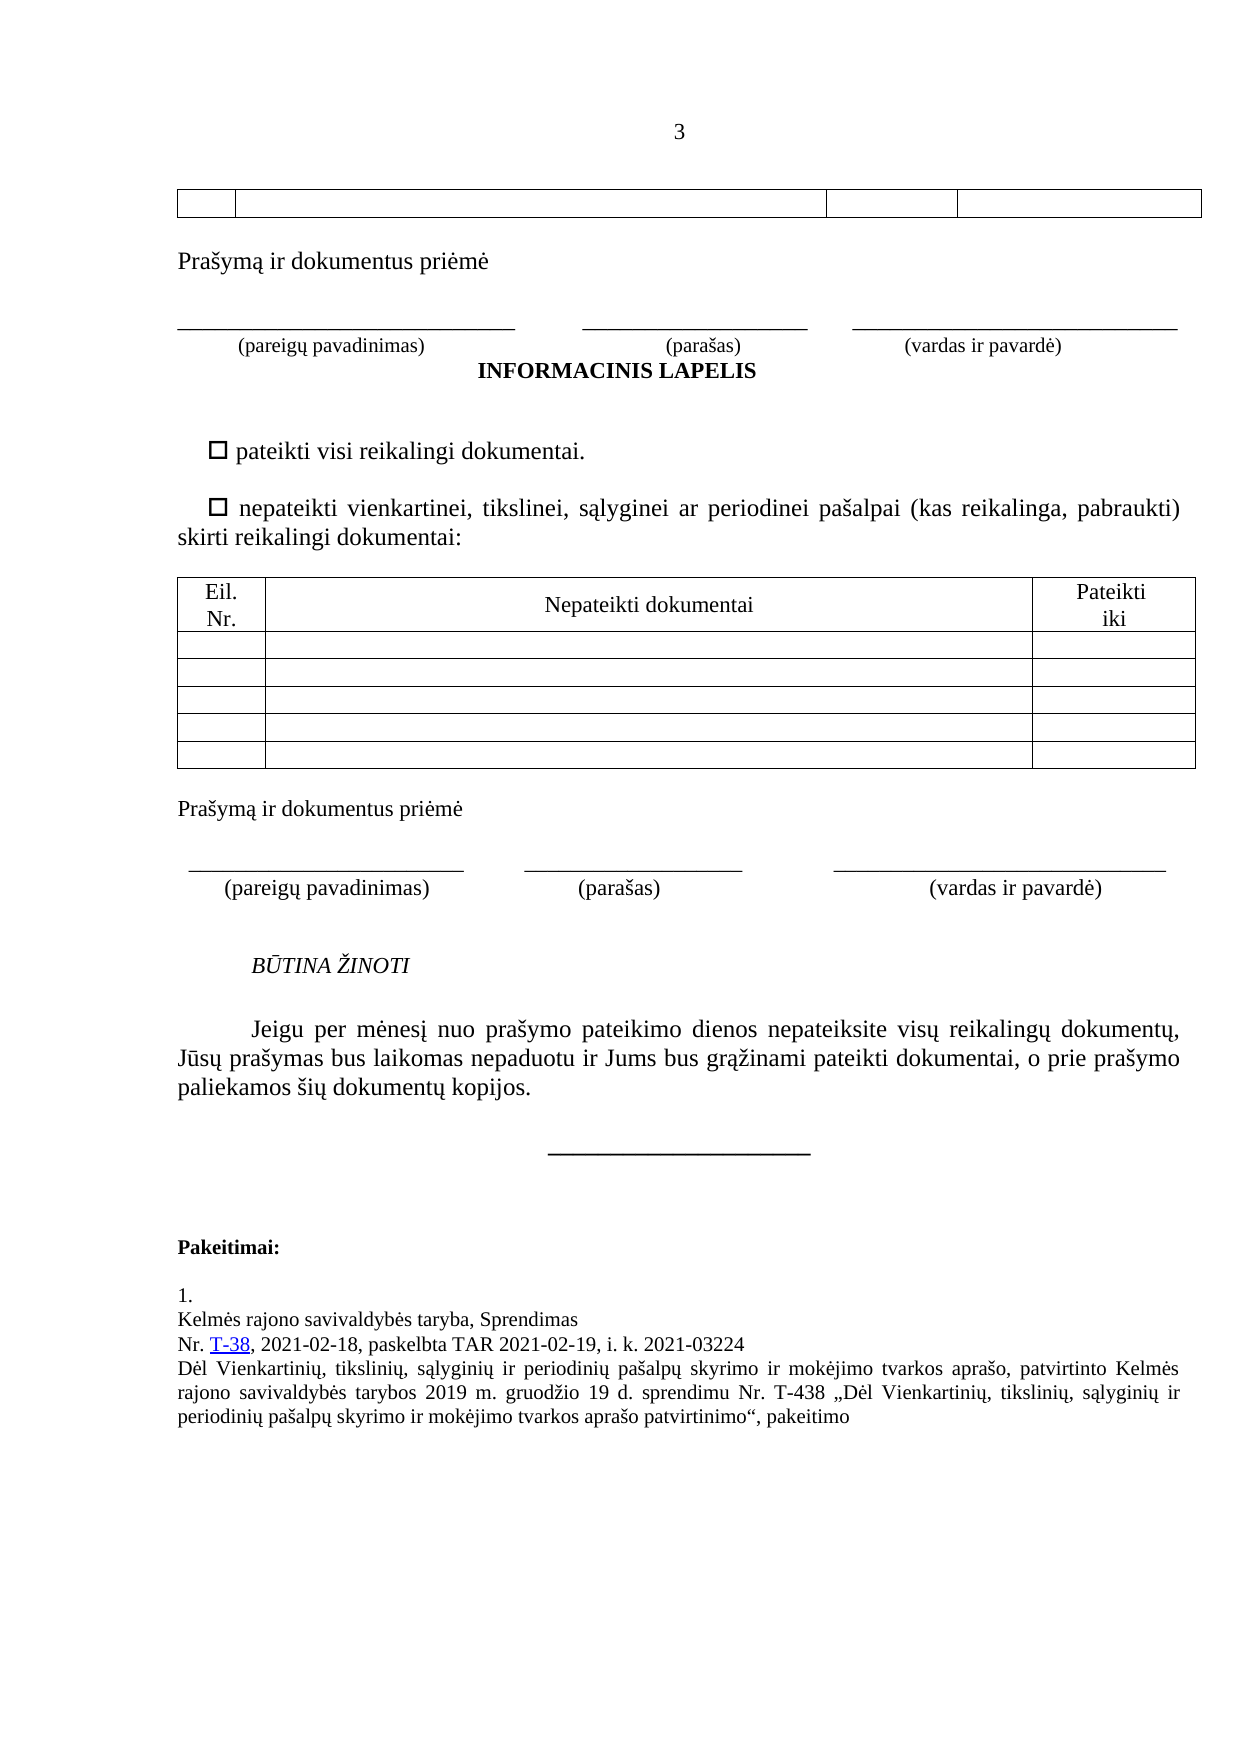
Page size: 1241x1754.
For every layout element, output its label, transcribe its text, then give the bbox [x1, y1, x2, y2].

table_cell [1033, 742, 1195, 768]
text Jeigu per mėnesį nuo prašymo pateikimo dienos nepateiksite visų reikalingų dokumentų, Jūsų prašymas bus laikomas nepaduotu ir Jums bus grąžinami pateikti dokumentai, o prie prašymo paliekamos šių dokumentų kopijos. [177, 1014, 1181, 1101]
text INFORMACINIS LAPELIS [477, 357, 1181, 383]
table_cell [178, 714, 265, 741]
table_cell [178, 190, 235, 217]
text Prašymą ir dokumentus priėmė [177, 795, 1181, 822]
table_cell [236, 190, 826, 217]
text  nepateikti vienkartinei, tikslinei, sąlyginei ar periodinei pašalpai (kas reikalinga, pabraukti) skirti reikalingi dokumentai: [177, 493, 1181, 551]
table_cell [1033, 632, 1195, 658]
table_cell [178, 659, 265, 686]
text Nr. T-38, 2021-02-18, paskelbta TAR 2021-02-19, i. k. 2021-03224 [177, 1331, 1181, 1356]
table_cell [266, 687, 1032, 713]
table_cell [1033, 659, 1195, 686]
table_header ___________________ _____________________________ (parašas) (vardas ir pavardė) [507, 848, 1186, 901]
table_cell [1033, 714, 1195, 741]
text Pakeitimai: [177, 1235, 1181, 1259]
table_cell [827, 190, 957, 217]
table_header Eil. Nr. [178, 578, 265, 631]
table_cell [1033, 687, 1195, 713]
table_header Nepateikti dokumentai [266, 578, 1032, 631]
text Kelmės rajono savivaldybės taryba, Sprendimas [177, 1307, 1181, 1331]
table_cell [266, 659, 1032, 686]
table_cell [266, 714, 1032, 741]
table_cell [178, 632, 265, 658]
text (pareigų pavadinimas) (parašas) (vardas ir pavardė) [177, 333, 1181, 357]
table_cell [266, 632, 1032, 658]
text ___________________________ __________________ __________________________ [177, 304, 1181, 333]
table_header ________________________ (pareigų pavadinimas) [177, 848, 507, 901]
table_cell [178, 742, 265, 768]
subtitle BŪTINA ŽINOTI [177, 953, 1181, 978]
table_cell [266, 742, 1032, 768]
table_header Pateikti iki [1033, 578, 1195, 631]
text 1. [177, 1283, 1181, 1307]
table_cell [958, 190, 1201, 217]
text Prašymą ir dokumentus priėmė [177, 246, 1181, 275]
text _____________________ [177, 1129, 1181, 1158]
text  pateikti visi reikalingi dokumentai. [177, 436, 1181, 464]
text Dėl Vienkartinių, tikslinių, sąlyginių ir periodinių pašalpų skyrimo ir mokėjimo tvarkos aprašo, patvirtinto Kelmės rajono savivaldybės tarybos 2019 m. gruodžio 19 d. sprendimu Nr. T-438 „Dėl Vienkartinių, tikslinių, sąlyginių ir periodinių pašalpų skyrimo ir mokėjimo tvarkos aprašo patvirtinimo“, pakeitimo [177, 1356, 1181, 1428]
table_cell [178, 687, 265, 713]
